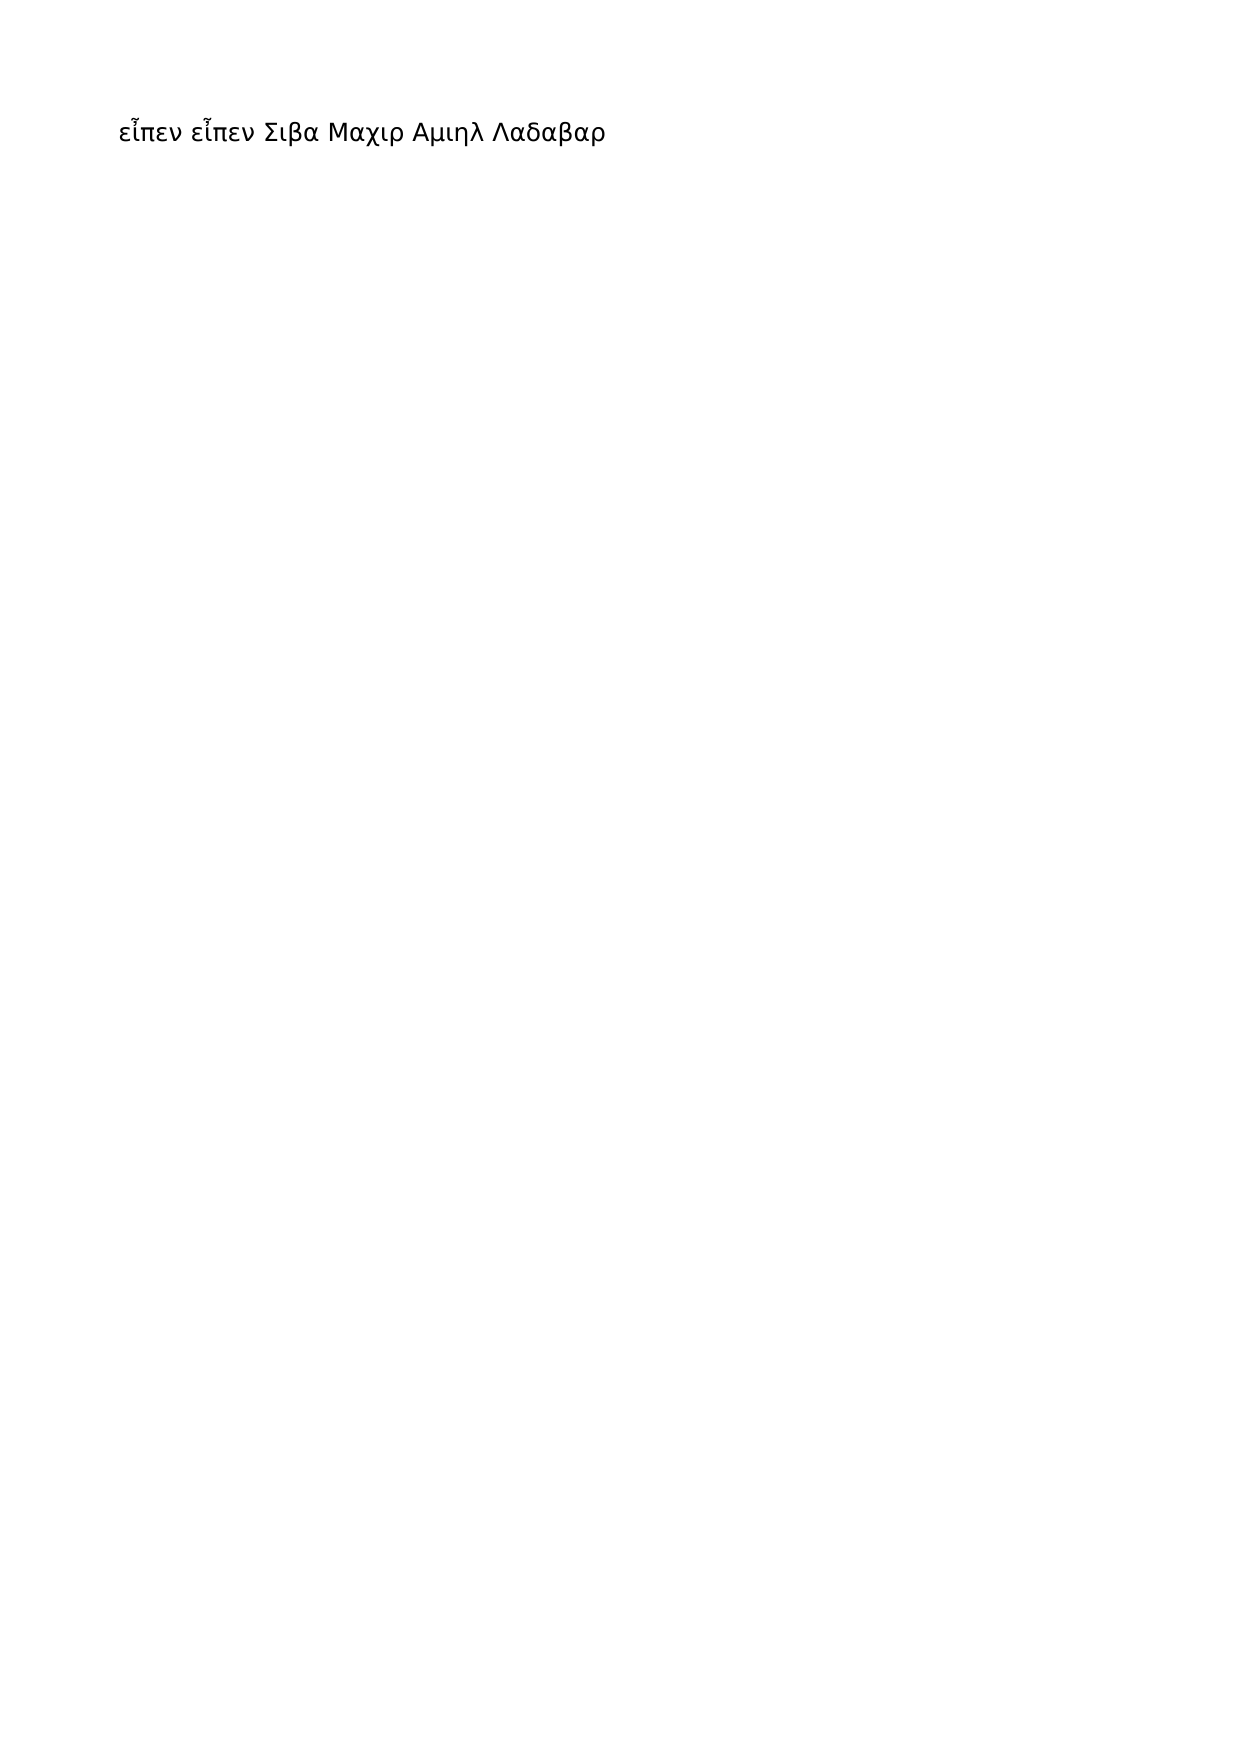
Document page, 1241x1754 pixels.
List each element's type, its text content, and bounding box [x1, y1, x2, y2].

text εἶπεν εἶπεν Σιβα Μαχιρ Αμιηλ Λαδαβαρ [118, 118, 1122, 147]
